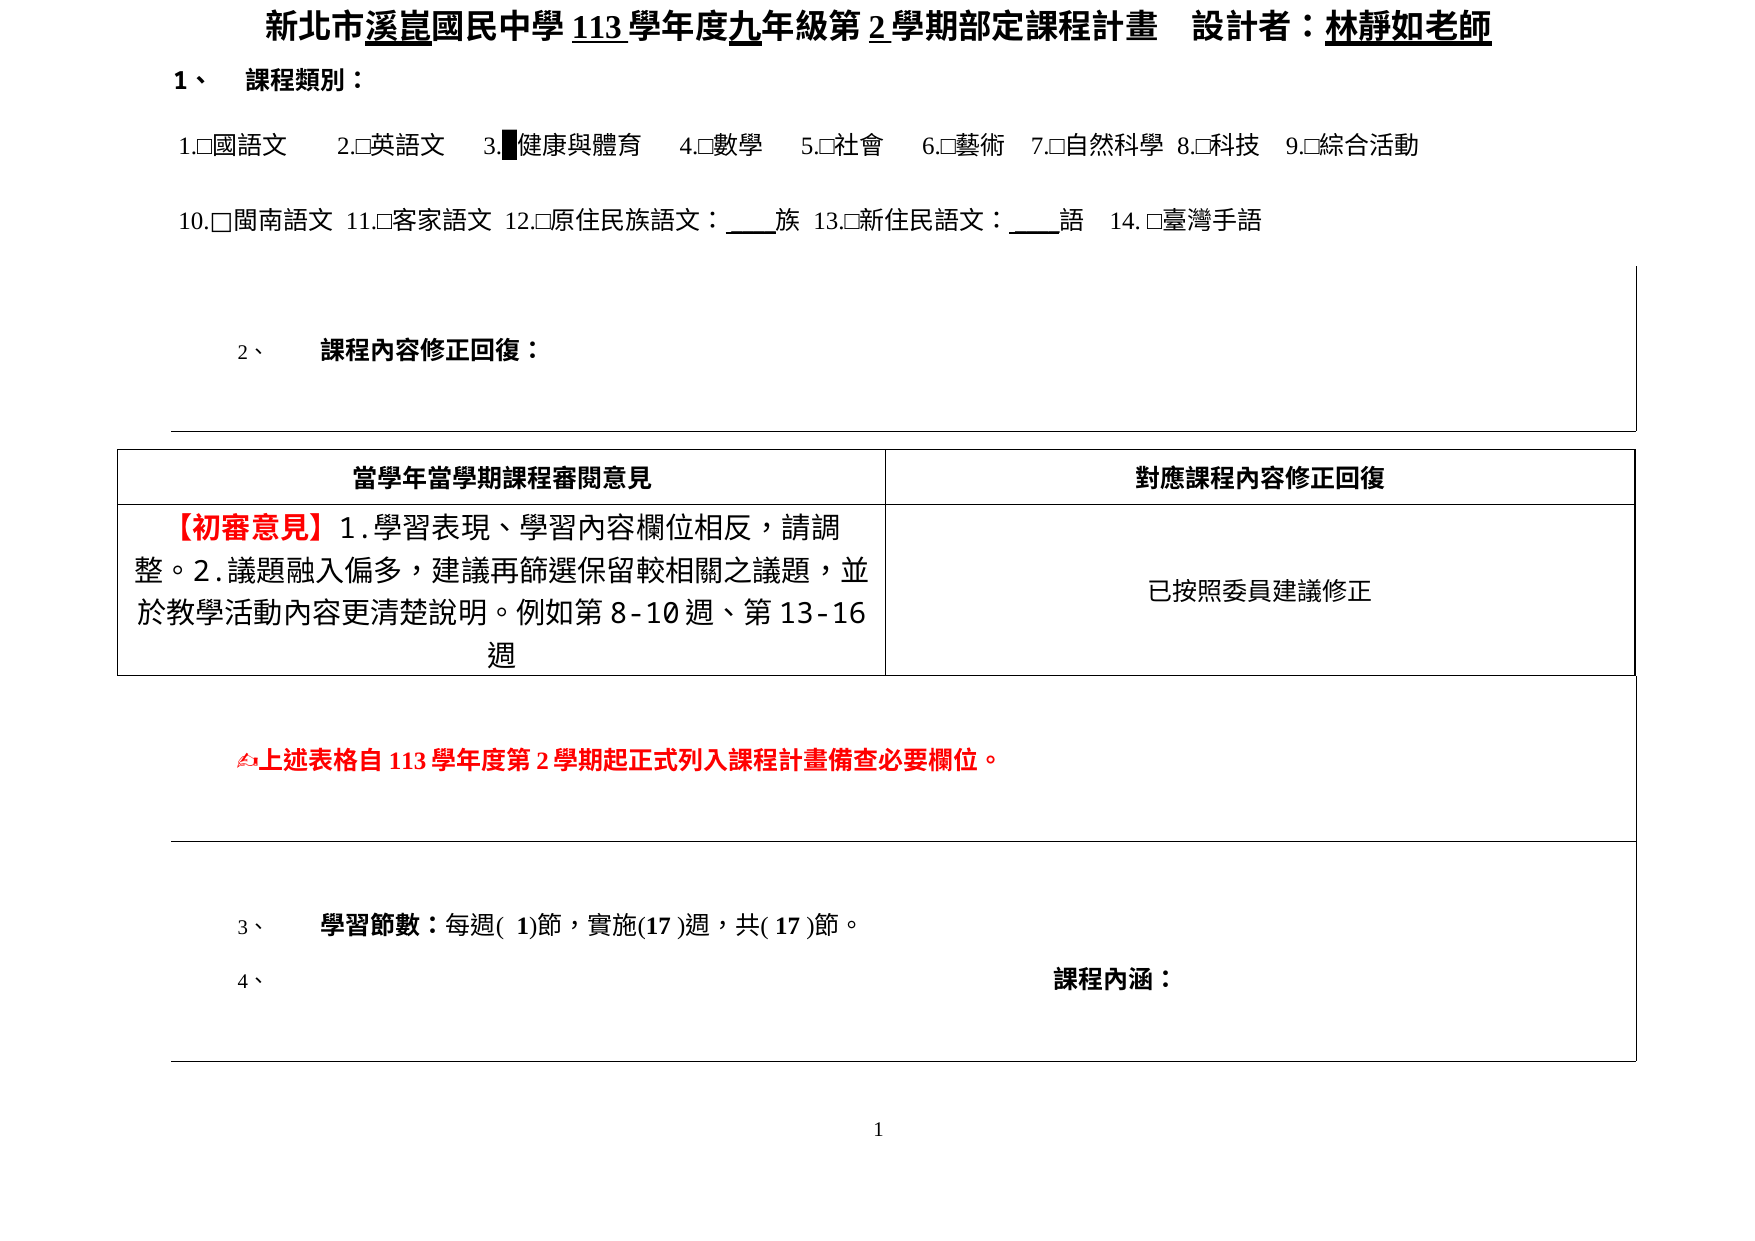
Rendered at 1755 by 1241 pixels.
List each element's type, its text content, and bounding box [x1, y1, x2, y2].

text 新北市溪崑國民中學113學年度九年級第2學期部定課程計畫 設計者：林靜如老師 [118, 0, 1636, 48]
table_cell 已按照委員建議修正 [886, 505, 1634, 674]
list 學習節數：每週( 1)節，實施(17 )週，共( 17 )節。 [171, 841, 1636, 895]
list 課程類別： [171, 61, 1636, 97]
text 1.□國語文 2.□英語文 3.█健康與體育 4.□數學 5.□社會 6.□藝術 7.□自然科學 8.□科技 9.□綜合活動 [118, 126, 1636, 162]
text 上述表格自113學年度第2學期起正式列入課程計畫備查必要欄位。 [171, 676, 1636, 841]
list 課程內涵： [171, 895, 1636, 1061]
list 課程內容修正回復： [171, 266, 1636, 431]
table_header 對應課程內容修正回復 [886, 450, 1634, 504]
table_cell 【初審意見】1.學習表現、學習內容欄位相反，請調整。2.議題融入偏多，建議再篩選保留較相關之議題，並於教學活動內容更清楚說明。例如第8-10週、第13-16週 [118, 505, 885, 674]
text 10.□閩南語文 11.□客家語文 12.□原住民族語文： ____族 13.□新住民語文： ____語 14. □臺灣手語 [118, 201, 1636, 237]
table_header 當學年當學期課程審閱意見 [118, 450, 885, 504]
